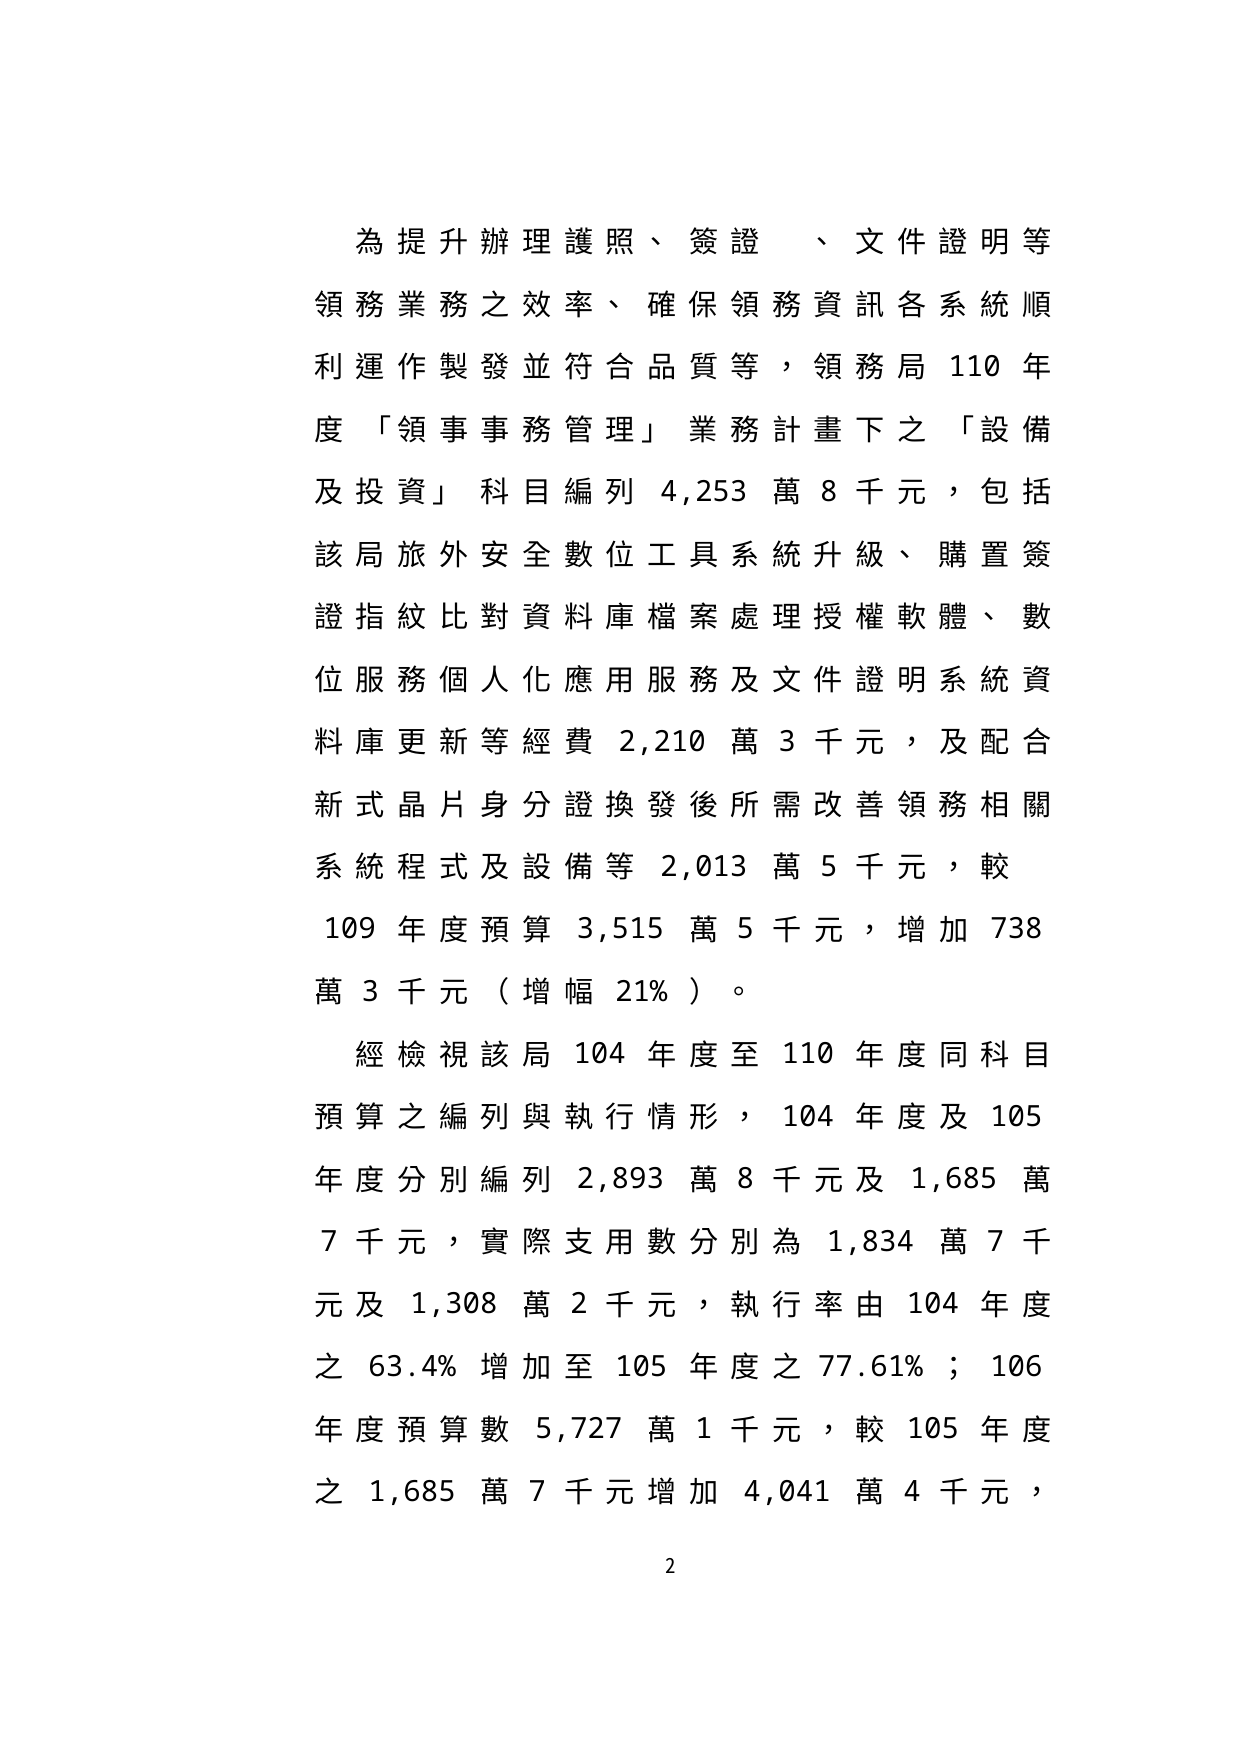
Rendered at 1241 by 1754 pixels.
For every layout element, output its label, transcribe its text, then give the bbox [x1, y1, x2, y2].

text 為提升辦理護照、簽證 、文件證明等領務業務之效率、確保領務資訊各系統順利運作製發並符合品質等，領務局110年度「領事事務管理」業務計畫下之「設備及投資」科目編列4,253萬8千元，包括該局旅外安全數位工具系統升級、購置簽證指紋比對資料庫檔案處理授權軟體、數位服務個人化應用服務及文件證明系統資料庫更新等經費2,210萬3千元，及配合新式晶片身分證換發後所需改善領務相關系統程式及設備等2,013萬5千元，較109年度預算3,515萬5千元，增加738萬3千元（增幅21%）。 [271, 198, 1058, 1011]
text 經檢視該局104年度至110年度同科目預算之編列與執行情形，104年度及105年度分別編列2,893萬8千元及1,685萬7千元，實際支用數分別為1,834萬7千元及1,308萬2千元，執行率由104年度之63.4%增加至105年度之77.61%；106年度預算數5,727萬1千元，較105年度之1,685萬7千元增加4,041萬4千元， [271, 1011, 1058, 1511]
